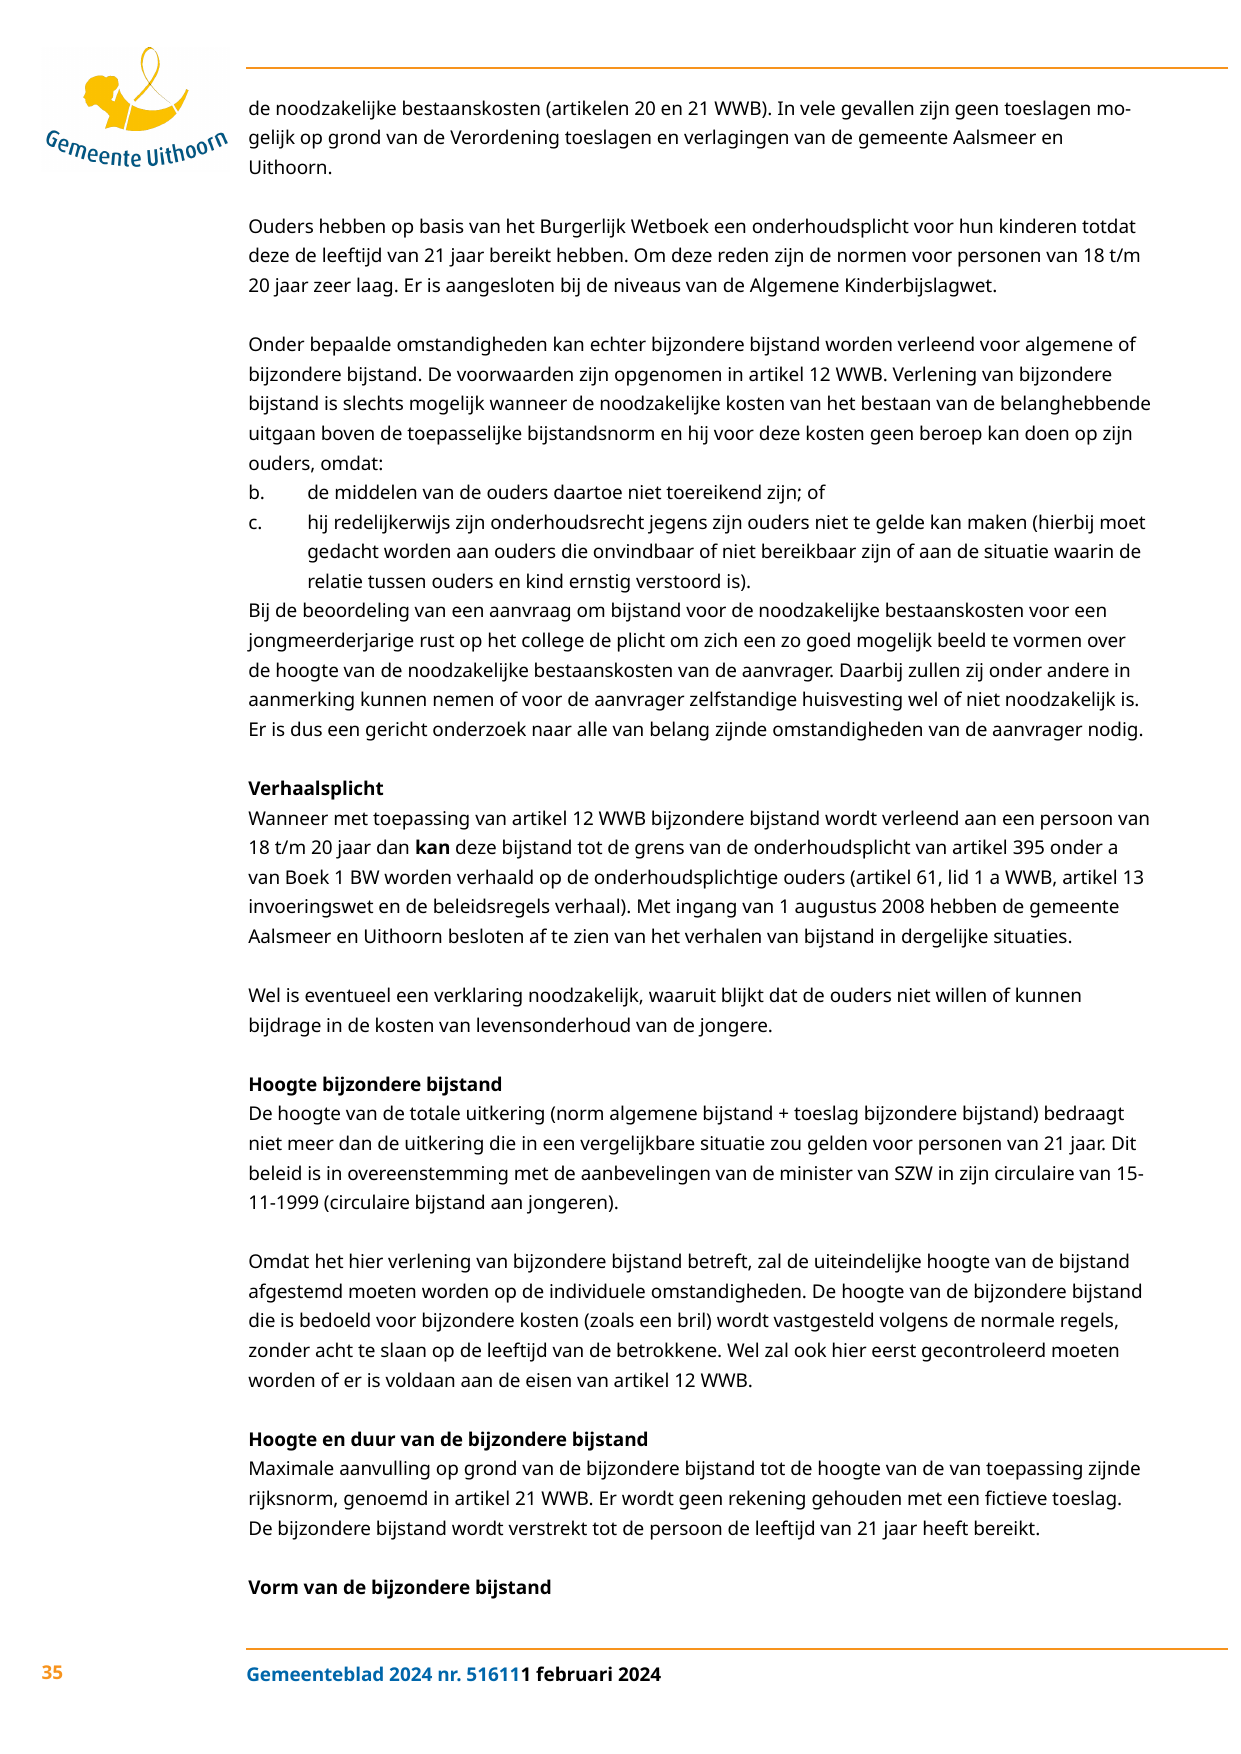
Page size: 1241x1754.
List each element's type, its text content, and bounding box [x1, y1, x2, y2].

text Omdat het hier verlening van bijzondere bijstand betreft, zal de uiteindelijke hoogte van de bijstand afgestemd moeten worden op de individuele omstandigheden. De hoogte van de bijzondere bijstand die is bedoeld voor bijzondere kosten (zoals een bril) wordt vastgesteld volgens de normale regels, zonder acht te slaan op de leeftijd van de betrokkene. Wel zal ook hier eerst gecontroleerd moeten worden of er is voldaan aan de eisen van artikel 12 WWB. [248, 1248, 1152, 1393]
text Ouders hebben op basis van het Burgerlijk Wetboek een onderhoudsplicht voor hun kinderen totdat deze de leeftijd van 21 jaar bereikt hebben. Om deze reden zijn de normen voor personen van 18 t/m 20 jaar zeer laag. Er is aangesloten bij de niveaus van de Algemene Kinderbijslagwet. [248, 213, 1152, 298]
text Onder bepaalde omstandigheden kan echter bijzondere bijstand worden verleend voor algemene of bijzondere bijstand. De voorwaarden zijn opgenomen in artikel 12 WWB. Verlening van bijzondere bijstand is slechts mogelijk wanneer de noodzakelijke kosten van het bestaan van de belanghebbende uitgaan boven de toepasselijke bijstandsnorm en hij voor deze kosten geen beroep kan doen op zijn ouders, omdat: [248, 331, 1152, 476]
text De hoogte van de totale uitkering (norm algemene bijstand + toeslag bijzondere bijstand) bedraagt niet meer dan de uitkering die in een vergelijkbare situatie zou gelden voor personen van 21 jaar. Dit beleid is in overeenstemming met de aanbevelingen van de minister van SZW in zijn circulaire van 15- 11-1999 (circulaire bijstand aan jongeren). [248, 1101, 1152, 1215]
text Bij de beoordeling van een aanvraag om bijstand voor de noodzakelijke bestaanskosten voor een jongmeerderjarige rust op het college de plicht om zich een zo goed mogelijk beeld te vormen over de hoogte van de noodzakelijke bestaanskosten van de aanvrager. Daarbij zullen zij onder andere in aanmerking kunnen nemen of voor de aanvrager zelfstandige huisvesting wel of niet noodzakelijk is. Er is dus een gericht onderzoek naar alle van belang zijnde omstandigheden van de aanvrager nodig. [248, 598, 1152, 742]
picture [41, 47, 231, 172]
list de middelen van de ouders daartoe niet toereikend zijn; of [248, 479, 1152, 505]
text de noodzakelijke bestaanskosten (artikelen 20 en 21 WWB). In vele gevallen zijn geen toeslagen mo- gelijk op grond van de Verordening toeslagen en verlagingen van de gemeente Aalsmeer en Uithoorn. [248, 95, 1152, 180]
text Verhaalsplicht [248, 775, 1152, 801]
text Hoogte en duur van de bijzondere bijstand [248, 1426, 1152, 1452]
text Hoogte bijzondere bijstand [248, 1071, 1152, 1097]
text Vorm van de bijzondere bijstand [248, 1574, 1152, 1600]
list hij redelijkerwijs zijn onderhoudsrecht jegens zijn ouders niet te gelde kan maken (hierbij moet gedacht worden aan ouders die onvindbaar of niet bereikbaar zijn of aan de situatie waarin de relatie tussen ouders en kind ernstig verstoord is). [248, 509, 1152, 594]
text Maximale aanvulling op grond van de bijzondere bijstand tot de hoogte van de van toepassing zijnde rijksnorm, genoemd in artikel 21 WWB. Er wordt geen rekening gehouden met een fictieve toeslag. De bijzondere bijstand wordt verstrekt tot de persoon de leeftijd van 21 jaar heeft bereikt. [248, 1456, 1152, 1541]
text Wel is eventueel een verklaring noodzakelijk, waaruit blijkt dat de ouders niet willen of kunnen bijdrage in de kosten van levensonderhoud van de jongere. [248, 982, 1152, 1038]
text Wanneer met toepassing van artikel 12 WWB bijzondere bijstand wordt verleend aan een persoon van 18 t/m 20 jaar dan kan deze bijstand tot de grens van de onderhoudsplicht van artikel 395 onder a van Boek 1 BW worden verhaald op de onderhoudsplichtige ouders (artikel 61, lid 1 a WWB, artikel 13 invoeringswet en de beleidsregels verhaal). Met ingang van 1 augustus 2008 hebben de gemeente Aalsmeer en Uithoorn besloten af te zien van het verhalen van bijstand in dergelijke situaties. [248, 805, 1152, 949]
